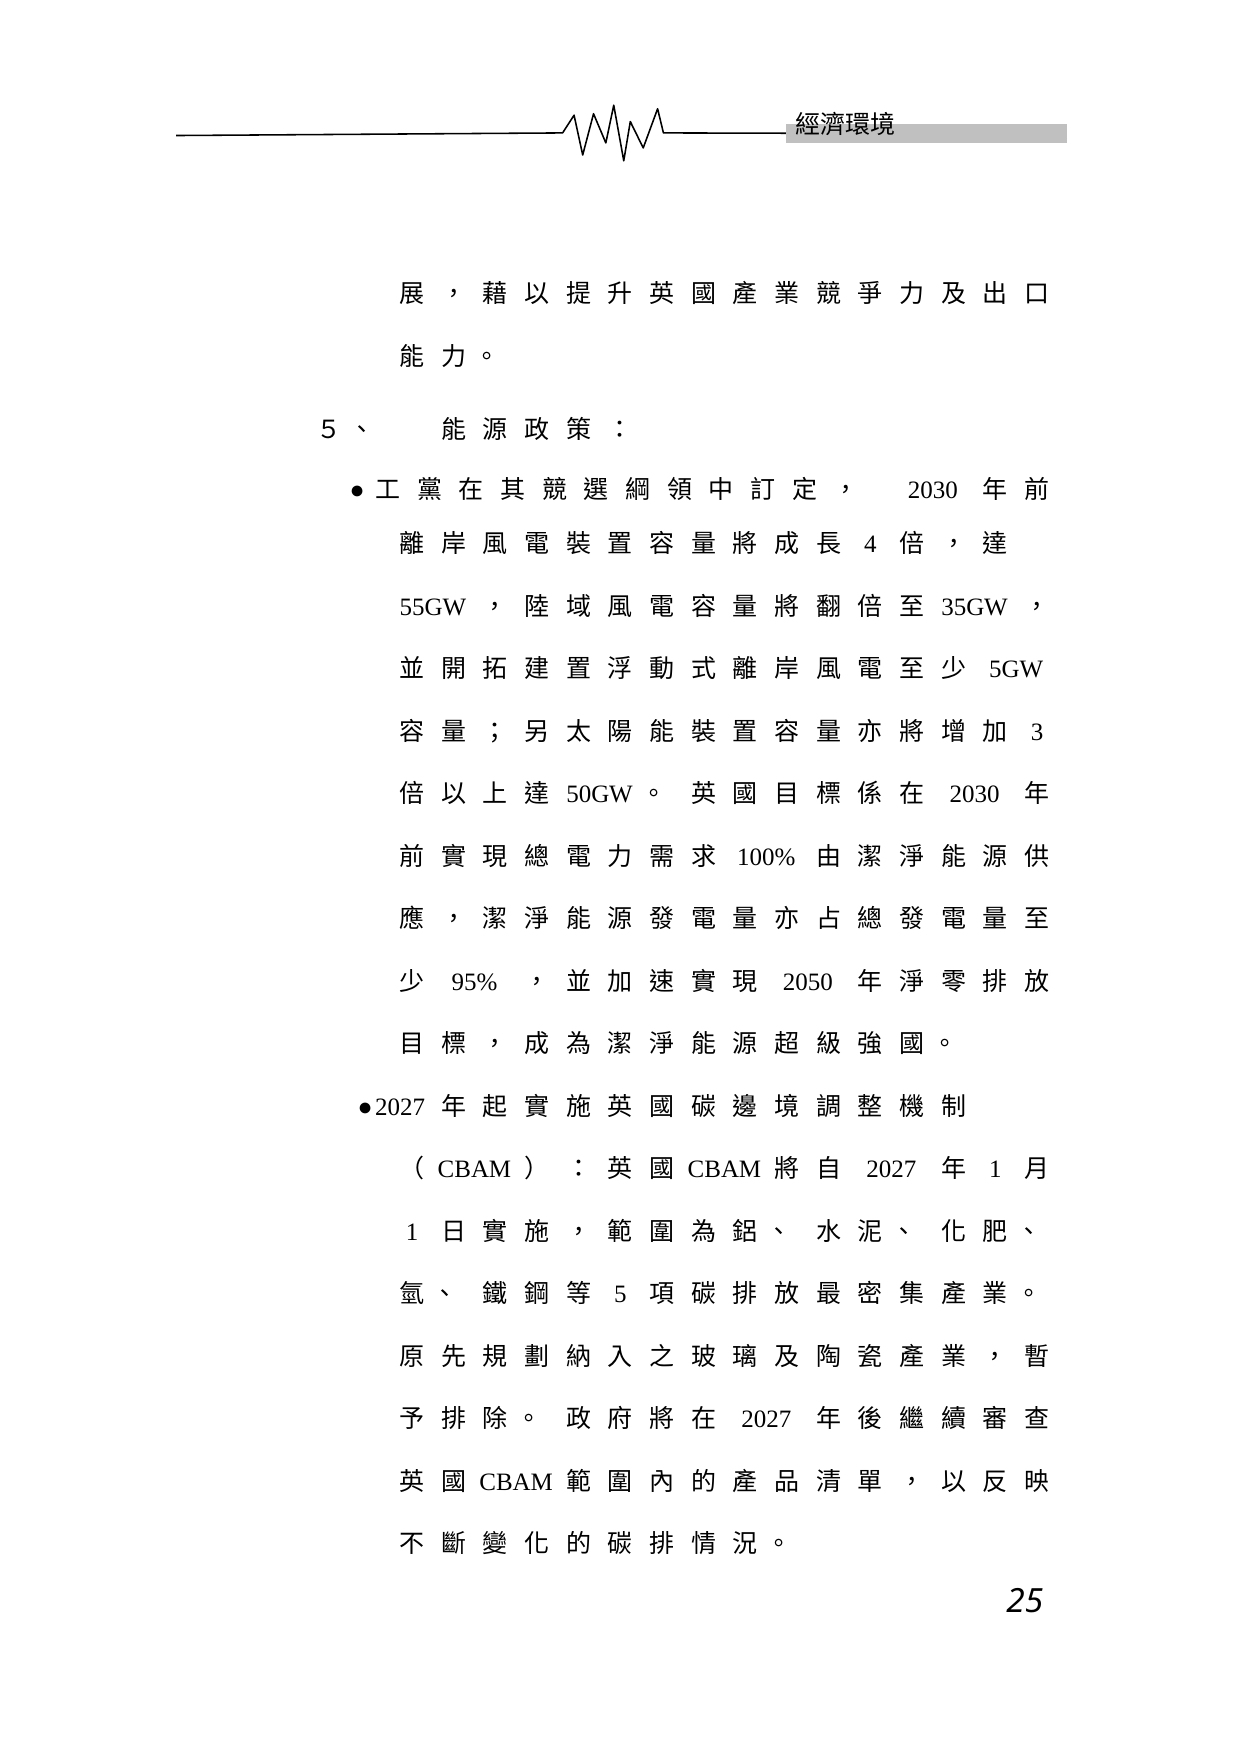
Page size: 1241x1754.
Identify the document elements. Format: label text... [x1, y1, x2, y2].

text ● 工黨在其競選綱領中訂定，2030年前離岸風電裝置容量將成長4倍，達55GW，陸域風電容量將翻倍至35GW，並開拓建置浮動式離岸風電至少5GW容量；另太陽能裝置容量亦將增加3倍以上達50GW。英國目標係在2030年前實現總電力需求100%由潔淨能源供應，潔淨能源發電量亦占總發電量至少95%，並加速實現2050年淨零排放目標，成為潔淨能源超級強國。 [330, 438, 1058, 1063]
text 展，藉以提升英國產業競爭力及出口能力。 [330, 250, 1058, 375]
text ５、 能源政策： [281, 375, 1058, 438]
text ● 2027年起實施英國碳邊境調整機制（CBAM）：英國CBAM將自2027年1月1日實施，範圍為鋁、水泥、化肥、氫、鐵鋼等5項碳排放最密集產業。原先規劃納入之玻璃及陶瓷產業，暫予排除。政府將在2027年後繼續審查英國CBAM範圍內的產品清單，以反映不斷變化的碳排情況。 [330, 1063, 1058, 1563]
